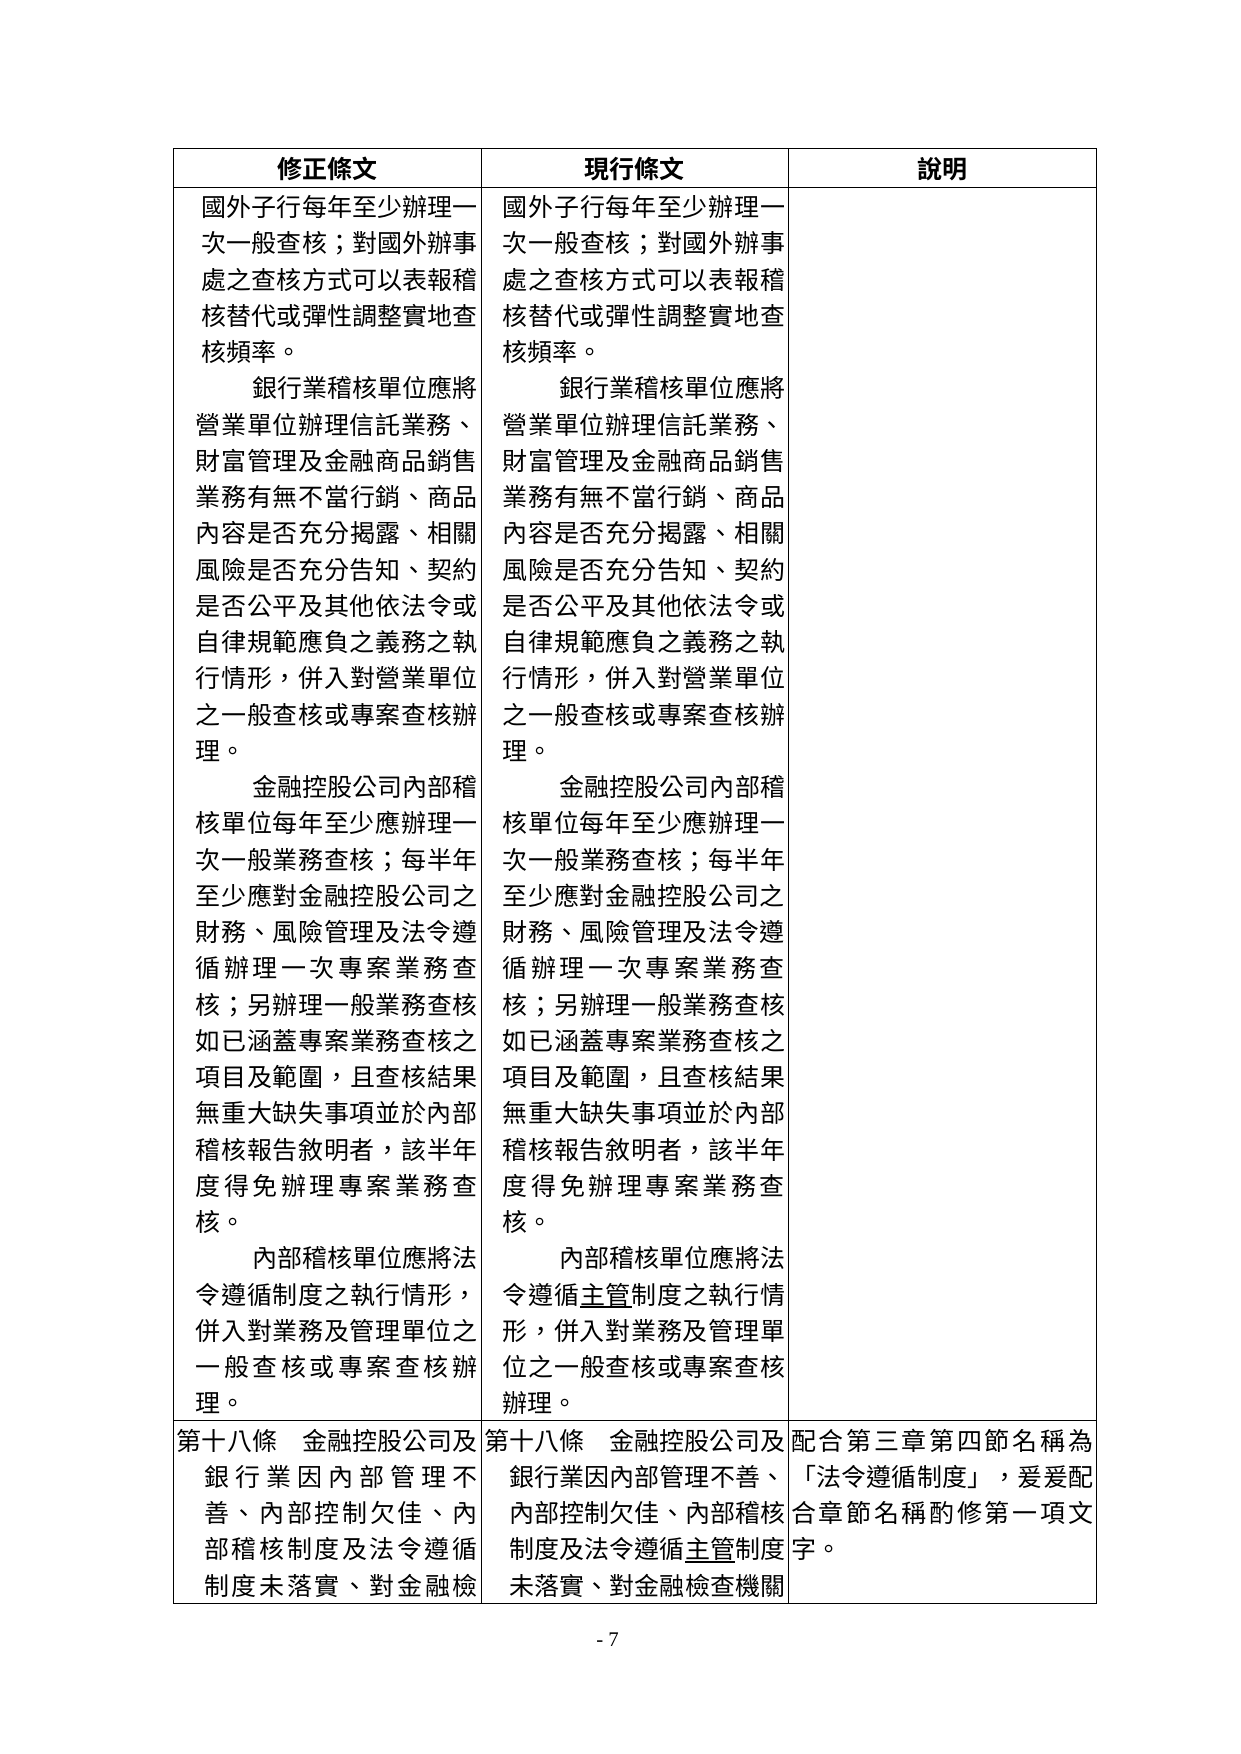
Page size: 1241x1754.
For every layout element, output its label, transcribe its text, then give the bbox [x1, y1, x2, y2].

table_header 說明 [789, 149, 1096, 187]
table_cell 第十八條 金融控股公司及銀行業因內部管理不善、內部控制欠佳、內部稽核制度及法令遵循制度未落實、對金融檢 [174, 1421, 481, 1602]
table_cell 國外子行每年至少辦理一次一般查核；對國外辦事處之查核方式可以表報稽核替代或彈性調整實地查核頻率。 銀行業稽核單位應將營業單位辦理信託業務、財富管理及金融商品銷售業務有無不當行銷、商品內容是否充分揭露、相關風險是否充分告知、契約是否公平及其他依法令或自律規範應負之義務之執行情形，併入對營業單位之一般查核或專案查核辦理。 金融控股公司內部稽核單位每年至少應辦理一次一般業務查核；每半年至少應對金融控股公司之財務、風險管理及法令遵循辦理一次專案業務查核；另辦理一般業務查核如已涵蓋專案業務查核之項目及範圍，且查核結果無重大缺失事項並於內部稽核報告敘明者，該半年度得免辦理專案業務查核。 內部稽核單位應將法令遵循制度之執行情形，併入對業務及管理單位之一般查核或專案查核辦理。 [174, 188, 481, 1420]
table_header 修正條文 [174, 149, 481, 187]
table_header 現行條文 [482, 149, 788, 187]
table_cell 配合第三章第四節名稱為「法令遵循制度」，爰爰配合章節名稱酌修第一項文字。 [789, 1421, 1096, 1602]
table_cell 國外子行每年至少辦理一次一般查核；對國外辦事處之查核方式可以表報稽核替代或彈性調整實地查核頻率。 銀行業稽核單位應將營業單位辦理信託業務、財富管理及金融商品銷售業務有無不當行銷、商品內容是否充分揭露、相關風險是否充分告知、契約是否公平及其他依法令或自律規範應負之義務之執行情形，併入對營業單位之一般查核或專案查核辦理。 金融控股公司內部稽核單位每年至少應辦理一次一般業務查核；每半年至少應對金融控股公司之財務、風險管理及法令遵循辦理一次專案業務查核；另辦理一般業務查核如已涵蓋專案業務查核之項目及範圍，且查核結果無重大缺失事項並於內部稽核報告敘明者，該半年度得免辦理專案業務查核。 內部稽核單位應將法令遵循主管制度之執行情形，併入對業務及管理單位之一般查核或專案查核辦理。 [482, 188, 788, 1420]
table_cell 第十八條 金融控股公司及銀行業因內部管理不善、內部控制欠佳、內部稽核制度及法令遵循主管制度未落實、對金融檢查機關 [482, 1421, 788, 1602]
table_cell [789, 188, 1096, 1420]
